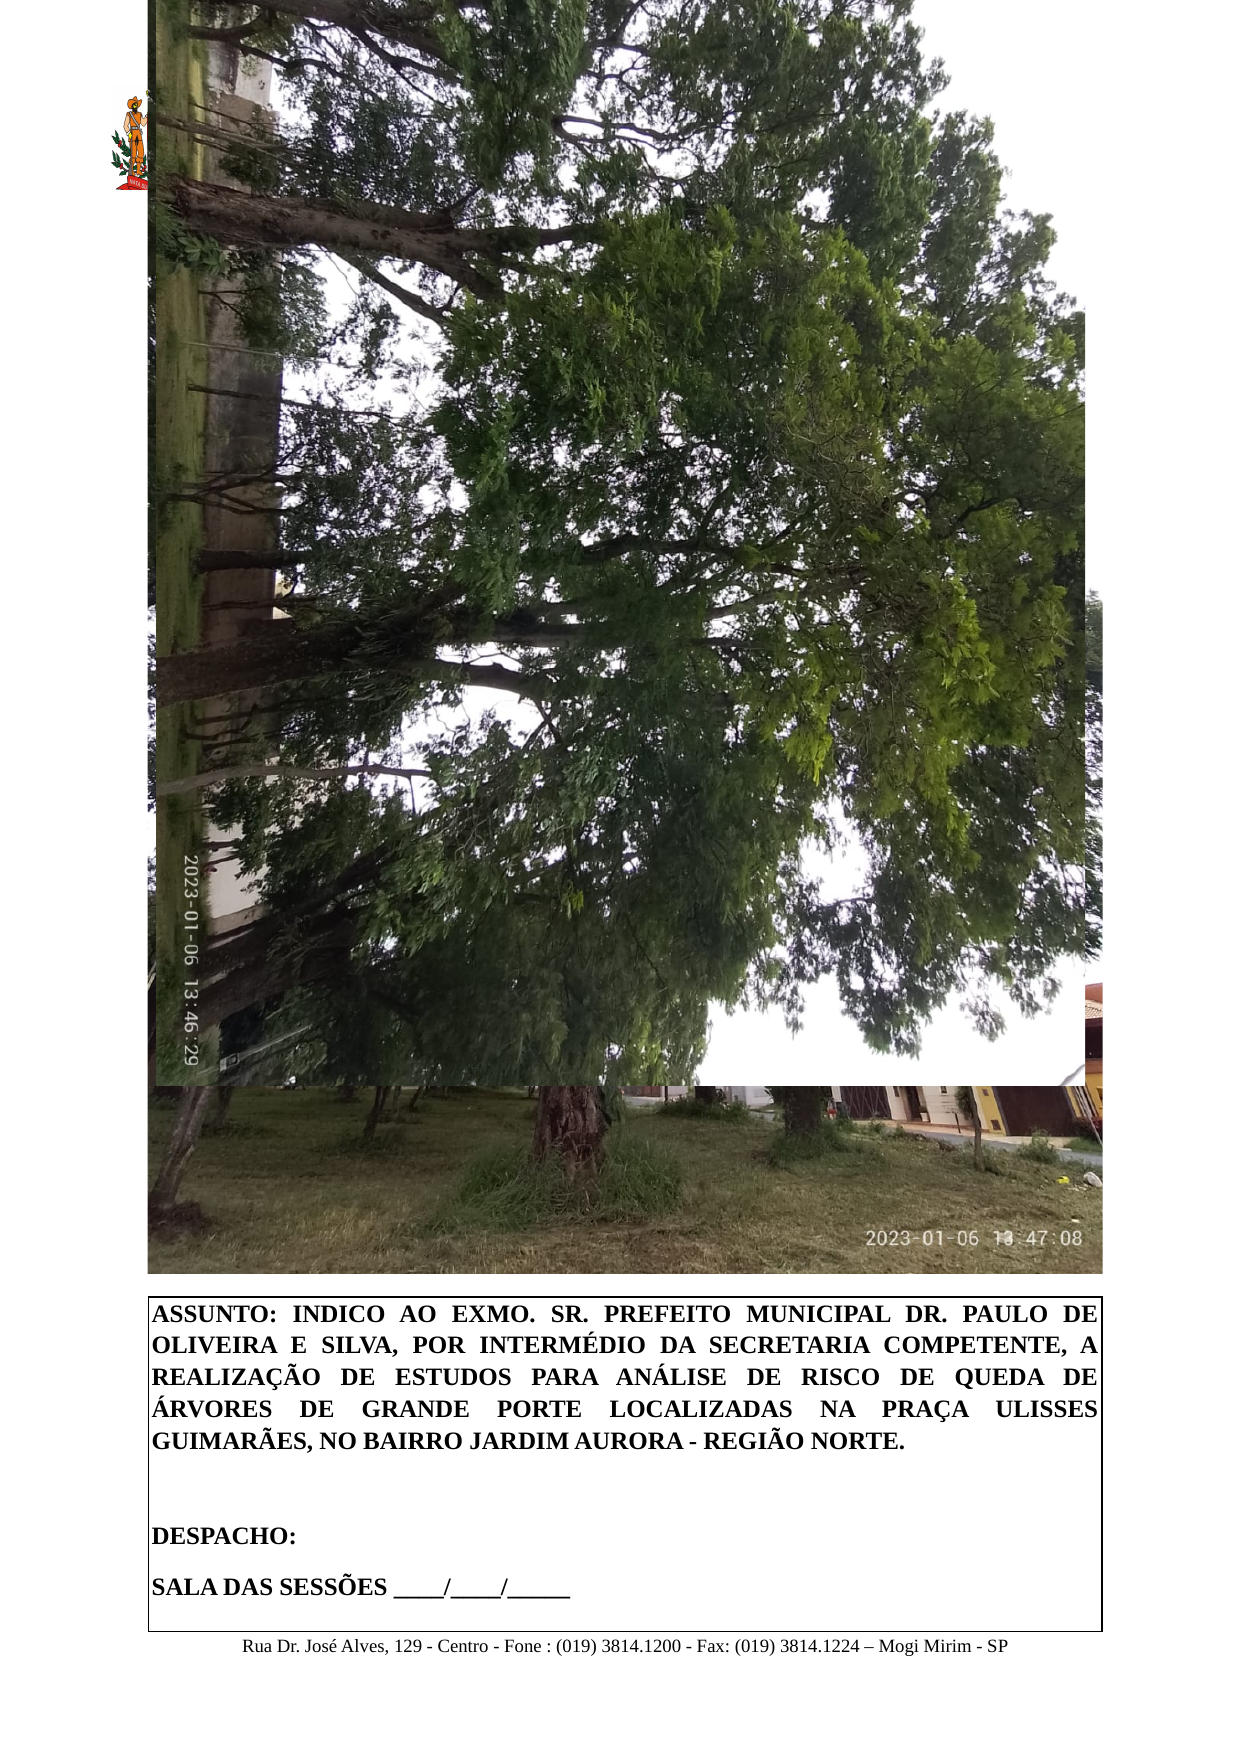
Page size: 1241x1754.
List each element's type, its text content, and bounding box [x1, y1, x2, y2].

text SALA DAS SESSÕES ____/____/_____ [149, 1569, 1101, 1601]
picture [110, 0, 1103, 1274]
text ASSUNTO: INDICO AO EXMO. SR. PREFEITO MUNICIPAL DR. PAULO DE OLIVEIRA E SILVA, POR INTERMÉDIO DA SECRETARIA COMPETENTE, A REALIZAÇÃO DE ESTUDOS PARA ANÁLISE DE RISCO DE QUEDA DE ÁRVORES DE GRANDE PORTE LOCALIZADAS NA PRAÇA ULISSES GUIMARÃES, NO BAIRRO JARDIM AURORA - REGIÃO NORTE. [149, 1298, 1101, 1455]
text DESPACHO: [149, 1519, 1101, 1550]
